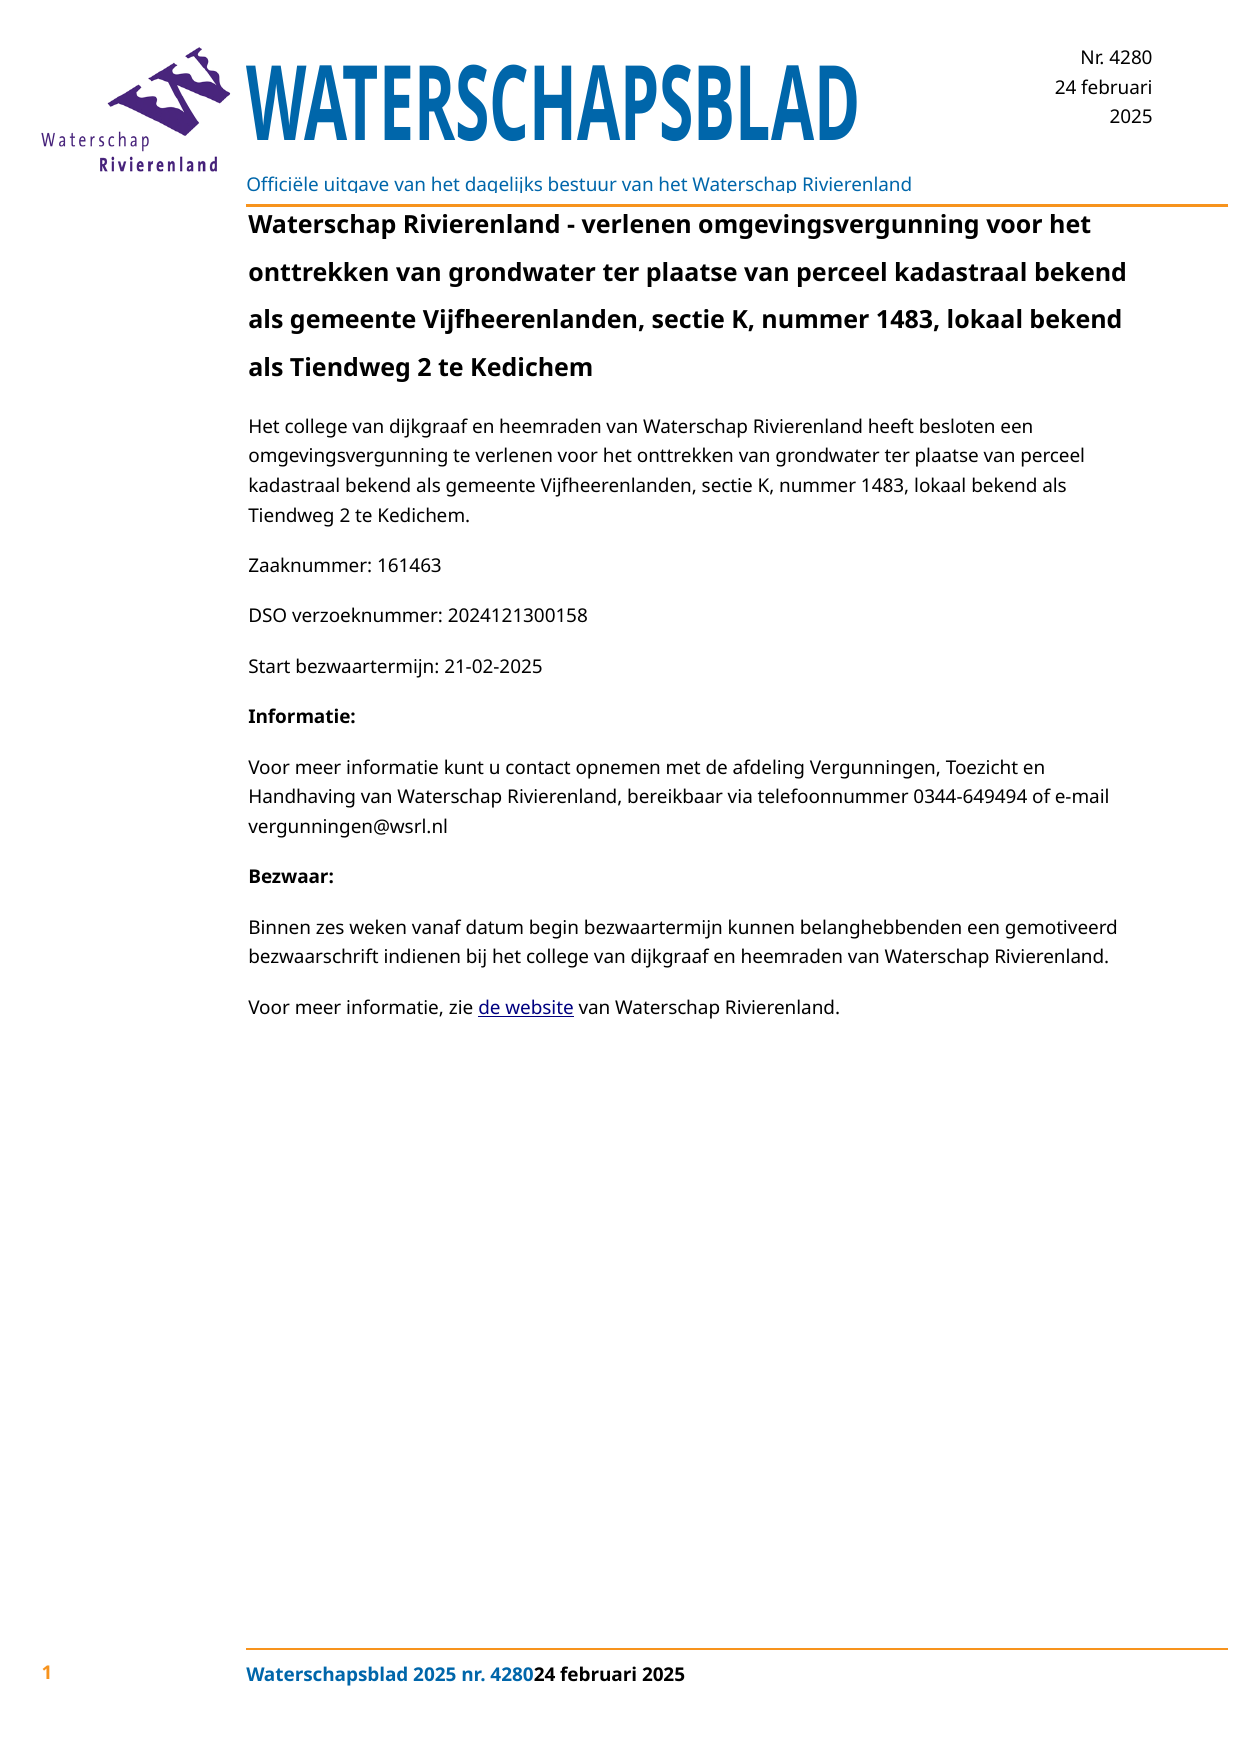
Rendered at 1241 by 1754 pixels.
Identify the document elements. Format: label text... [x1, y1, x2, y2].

text Voor meer informatie kunt u contact opnemen met de afdeling Vergunningen, Toezicht en Handhaving van Waterschap Rivierenland, bereikbaar via telefoonnummer 0344-649494 of e-mail vergunningen@wsrl.nl [248, 754, 1152, 839]
picture [41, 47, 231, 172]
text Het college van dijkgraaf en heemraden van Waterschap Rivierenland heeft besloten een omgevingsvergunning te verlenen voor het onttrekken van grondwater ter plaatse van perceel kadastraal bekend als gemeente Vijfheerenlanden, sectie K, nummer 1483, lokaal bekend als Tiendweg 2 te Kedichem. [248, 413, 1152, 528]
text DSO verzoeknummer: 2024121300158 [248, 603, 1152, 628]
text Binnen zes weken vanaf datum begin bezwaartermijn kunnen belanghebbenden een gemotiveerd bezwaarschrift indienen bij het college van dijkgraaf en heemraden van Waterschap Rivierenland. [248, 914, 1152, 969]
text Informatie: [248, 703, 1152, 729]
text Waterschap Rivierenland - verlenen omgevingsvergunning voor het onttrekken van grondwater ter plaatse van perceel kadastraal bekend als gemeente Vijfheerenlanden, sectie K, nummer 1483, lokaal bekend als Tiendweg 2 te Kedichem [248, 207, 1152, 384]
text Bezwaar: [248, 863, 1152, 889]
text Zaaknummer: 161463 [248, 552, 1152, 578]
text Start bezwaartermijn: 21-02-2025 [248, 653, 1152, 679]
text Voor meer informatie, zie de website van Waterschap Rivierenland. [248, 994, 1152, 1020]
